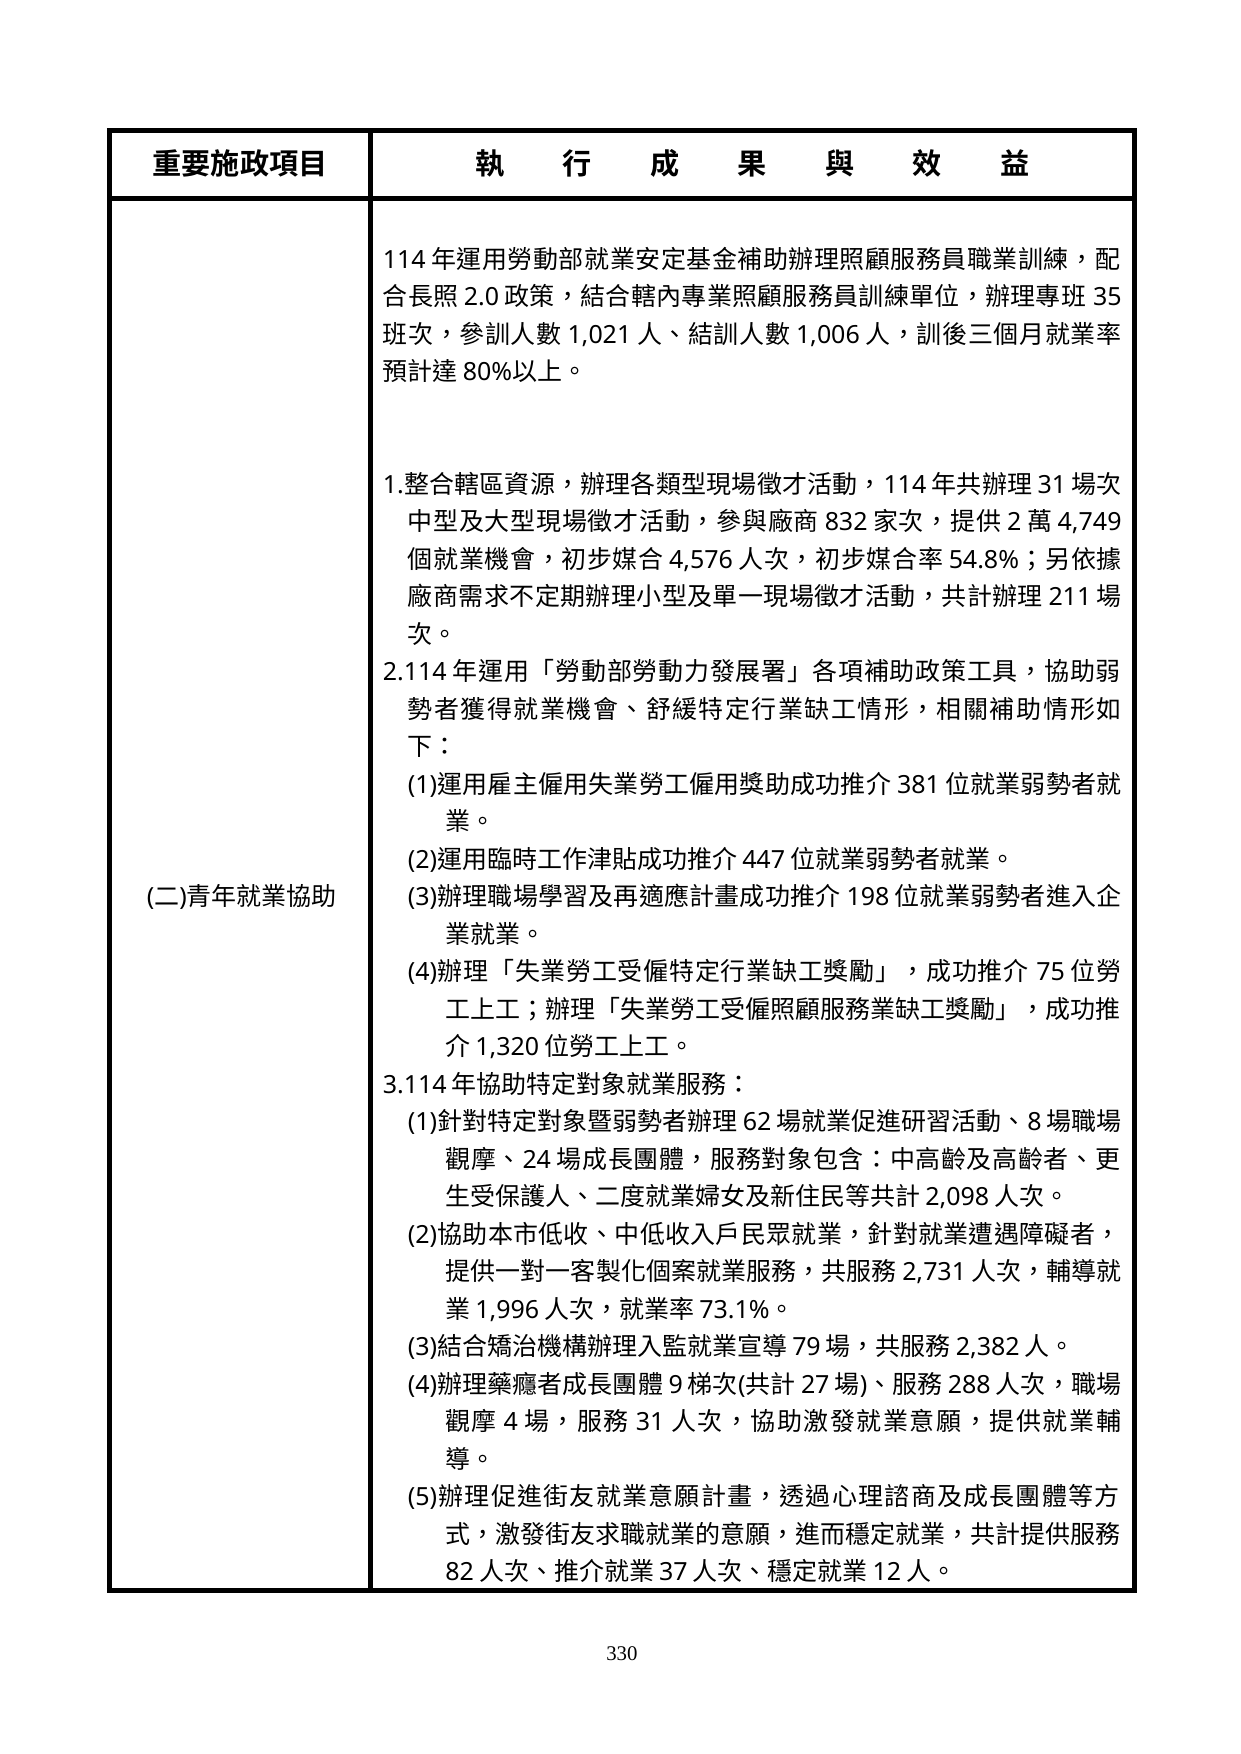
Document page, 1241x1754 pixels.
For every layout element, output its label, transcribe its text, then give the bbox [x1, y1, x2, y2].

table_cell 壹、勞工組訓及教育輔導 一、勞工組訓 (一)輔導工會組織 (二)模範勞工選拔及表揚 二、勞工教育輔導 (一)輔導各級工會及團體 (二)推動勞工教育 三、職工福利 貳、勞工福利暨社會保險 一、辦理勞工職業災害慰問及個案管理服務 (一)核發勞工職業災害慰問金 (二)辦理職業災害勞工個案管理服務 (三)協助職災勞工重返職場 二、補助本市各事業單位辦理托兒設施、措施 三、志願服務工作 四、勞工住宅租賃 參、勞工行政 一、高雄市勞工權益基金(涉訟補助) 二、勞資爭議調處 三、勞工退休準備金提撥及查核 四、勞動基準勞動檢查及宣導 五、勞工安全衛生宣導 六、職業安全衛生檢查 七、外籍勞工管理 八、開辦勞工大學 九、場地租借及住宿服務 十、勞工博物館營運 肆、職業訓練及就業輔導 一、職業訓練及技能檢定 (一)自辦職業訓練及技能檢定 (二)委外失業者職業訓練 (三)補助照顧服務員職業訓練 二、就業促進服務 (一)求職求才服務 (二)青年就業協助 (三)多元培力及臨時工作機會 (四)查處不實廣告、防制就業歧視及性別平等宣導 三、身心障礙者促進就業與職業訓練 (一)定額進用 (二)超額進用身心障礙者獎勵金核發 (三)自力更生補助 (四)創業輔導 (五)庇護性就業 (六)職業重建服務 (七)視障者就業培力 (八)國考駕訓補助 (九)辦理身心障礙者職業訓練業務 伍、整體風險管理(含內部控制)推動情形 [112, 201, 368, 1588]
table_header 重要施政項目 [112, 133, 368, 196]
table_cell 114年運用勞動部就業安定基金補助辦理照顧服務員職業訓練，配合長照2.0政策，結合轄內專業照顧服務員訓練單位，辦理專班35班次，參訓人數1,021人、結訓人數1,006人，訓後三個月就業率預計達80%以上。 1.整合轄區資源，辦理各類型現場徵才活動，114年共辦理31場次中型及大型現場徵才活動，參與廠商832家次，提供2萬4,749個就業機會，初步媒合4,576人次，初步媒合率54.8%；另依據廠商需求不定期辦理小型及單一現場徵才活動，共計辦理211場次。 2.114年運用「勞動部勞動力發展署」各項補助政策工具，協助弱勢者獲得就業機會、舒緩特定行業缺工情形，相關補助情形如下： (1)運用雇主僱用失業勞工僱用獎助成功推介381位就業弱勢者就業。 (2)運用臨時工作津貼成功推介447位就業弱勢者就業。 (3)辦理職場學習及再適應計畫成功推介198位就業弱勢者進入企業就業。 (4)辦理「失業勞工受僱特定行業缺工獎勵」，成功推介75位勞工上工；辦理「失業勞工受僱照顧服務業缺工獎勵」，成功推介1,320位勞工上工。 3.114年協助特定對象就業服務： (1)針對特定對象暨弱勢者辦理62場就業促進研習活動、8場職場觀摩、24場成長團體，服務對象包含：中高齡及高齡者、更生受保護人、二度就業婦女及新住民等共計2,098人次。 (2)協助本市低收、中低收入戶民眾就業，針對就業遭遇障礙者，提供一對一客製化個案就業服務，共服務2,731人次，輔導就業1,996人次，就業率73.1%。 (3)結合矯治機構辦理入監就業宣導79場，共服務2,382人。 (4)辦理藥癮者成長團體9梯次(共計27場)、服務288人次，職場觀摩4場，服務31人次，協助激發就業意願，提供就業輔導。 (5)辦理促進街友就業意願計畫，透過心理諮商及成長團體等方式，激發街友求職就業的意願，進而穩定就業，共計提供服務82人次、推介就業37人次、穩定就業12人。 [373, 201, 1132, 1588]
table_header 執 行 成 果 與 效 益 [373, 133, 1132, 196]
